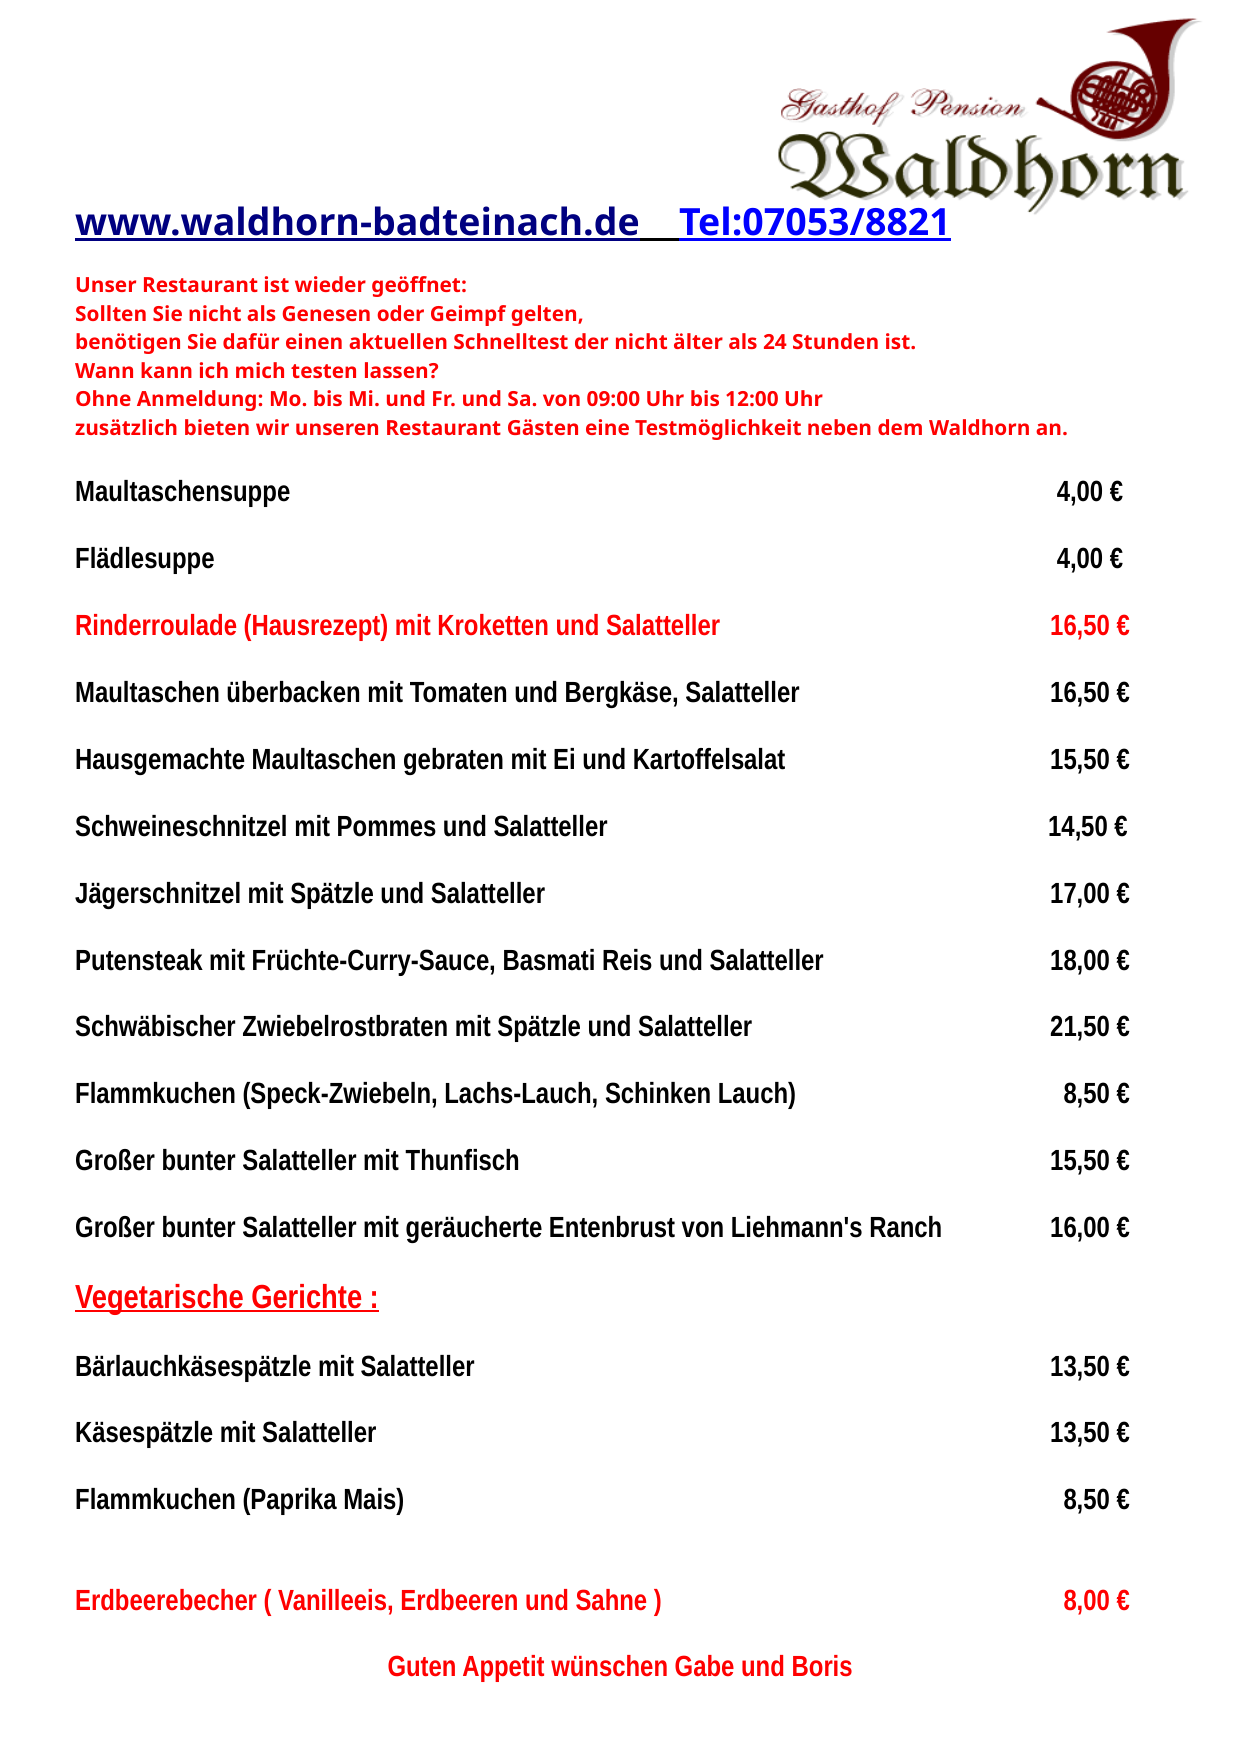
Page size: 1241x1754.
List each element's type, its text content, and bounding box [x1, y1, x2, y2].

picture [872, 212, 879, 218]
text Flädlesuppe 4,00 € [75, 541, 1165, 575]
text Flammkuchen (Speck-Zwiebeln, Lachs-Lauch, Schinken Lauch) 8,50 € [75, 1076, 1165, 1110]
text Käsespätzle mit Salatteller 13,50 € [75, 1416, 1165, 1449]
text Flammkuchen (Paprika Mais) 8,50 € [75, 1482, 1165, 1516]
text Bärlauchkäsespätzle mit Salatteller 13,50 € [75, 1349, 1165, 1382]
text Rinderroulade (Hausrezept) mit Kroketten und Salatteller 16,50 € [75, 608, 1165, 642]
picture [602, 219, 609, 225]
text Unser Restaurant ist wieder geöffnet: Sollten Sie nicht als Genesen oder Geimpf gelten, benötigen Sie dafür einen aktuellen Schnelltest der nicht älter als 24 Stunden ist. Wann kann ich mich testen lassen? Ohne Anmeldung: Mo. bis Mi. und Fr. und Sa. von 09:00 Uhr bis 12:00 Uhr zusätzlich bieten wir unseren Restaurant Gästen eine Testmöglichkeit neben dem Waldhorn an. [75, 270, 1165, 441]
text Jägerschnitzel mit Spätzle und Salatteller 17,00 € [75, 876, 1165, 909]
text Großer bunter Salatteller mit Thunfisch 15,50 € [75, 1143, 1165, 1177]
text Maultaschensuppe 4,00 € [75, 474, 1165, 508]
text www.waldhorn-badteinach.de Tel:07053/8821 [75, 195, 1165, 246]
text Hausgemachte Maultaschen gebraten mit Ei und Kartoffelsalat 15,50 € [75, 742, 1165, 775]
text Guten Appetit wünschen Gabe und Boris [75, 1649, 1165, 1683]
picture [792, 212, 799, 225]
picture [893, 212, 900, 218]
text Maultaschen überbacken mit Tomaten und Bergkäse, Salatteller 16,50 € [75, 675, 1165, 708]
picture [749, 212, 756, 225]
text Vegetarische Gerichte : [75, 1277, 1165, 1315]
picture [602, 1, 1210, 225]
text Schweineschnitzel mit Pommes und Salatteller 14,50 € [75, 809, 1165, 842]
text Großer bunter Salatteller mit geräucherte Entenbrust von Liehmann's Ranch 16,00 € [75, 1210, 1165, 1243]
text Erdbeerebecher ( Vanilleeis, Erdbeeren und Sahne ) 8,00 € [75, 1583, 1165, 1649]
text Putensteak mit Früchte-Curry-Sauce, Basmati Reis und Salatteller 18,00 € [75, 943, 1165, 976]
text Schwäbischer Zwiebelrostbraten mit Spätzle und Salatteller 21,50 € [75, 1009, 1165, 1043]
